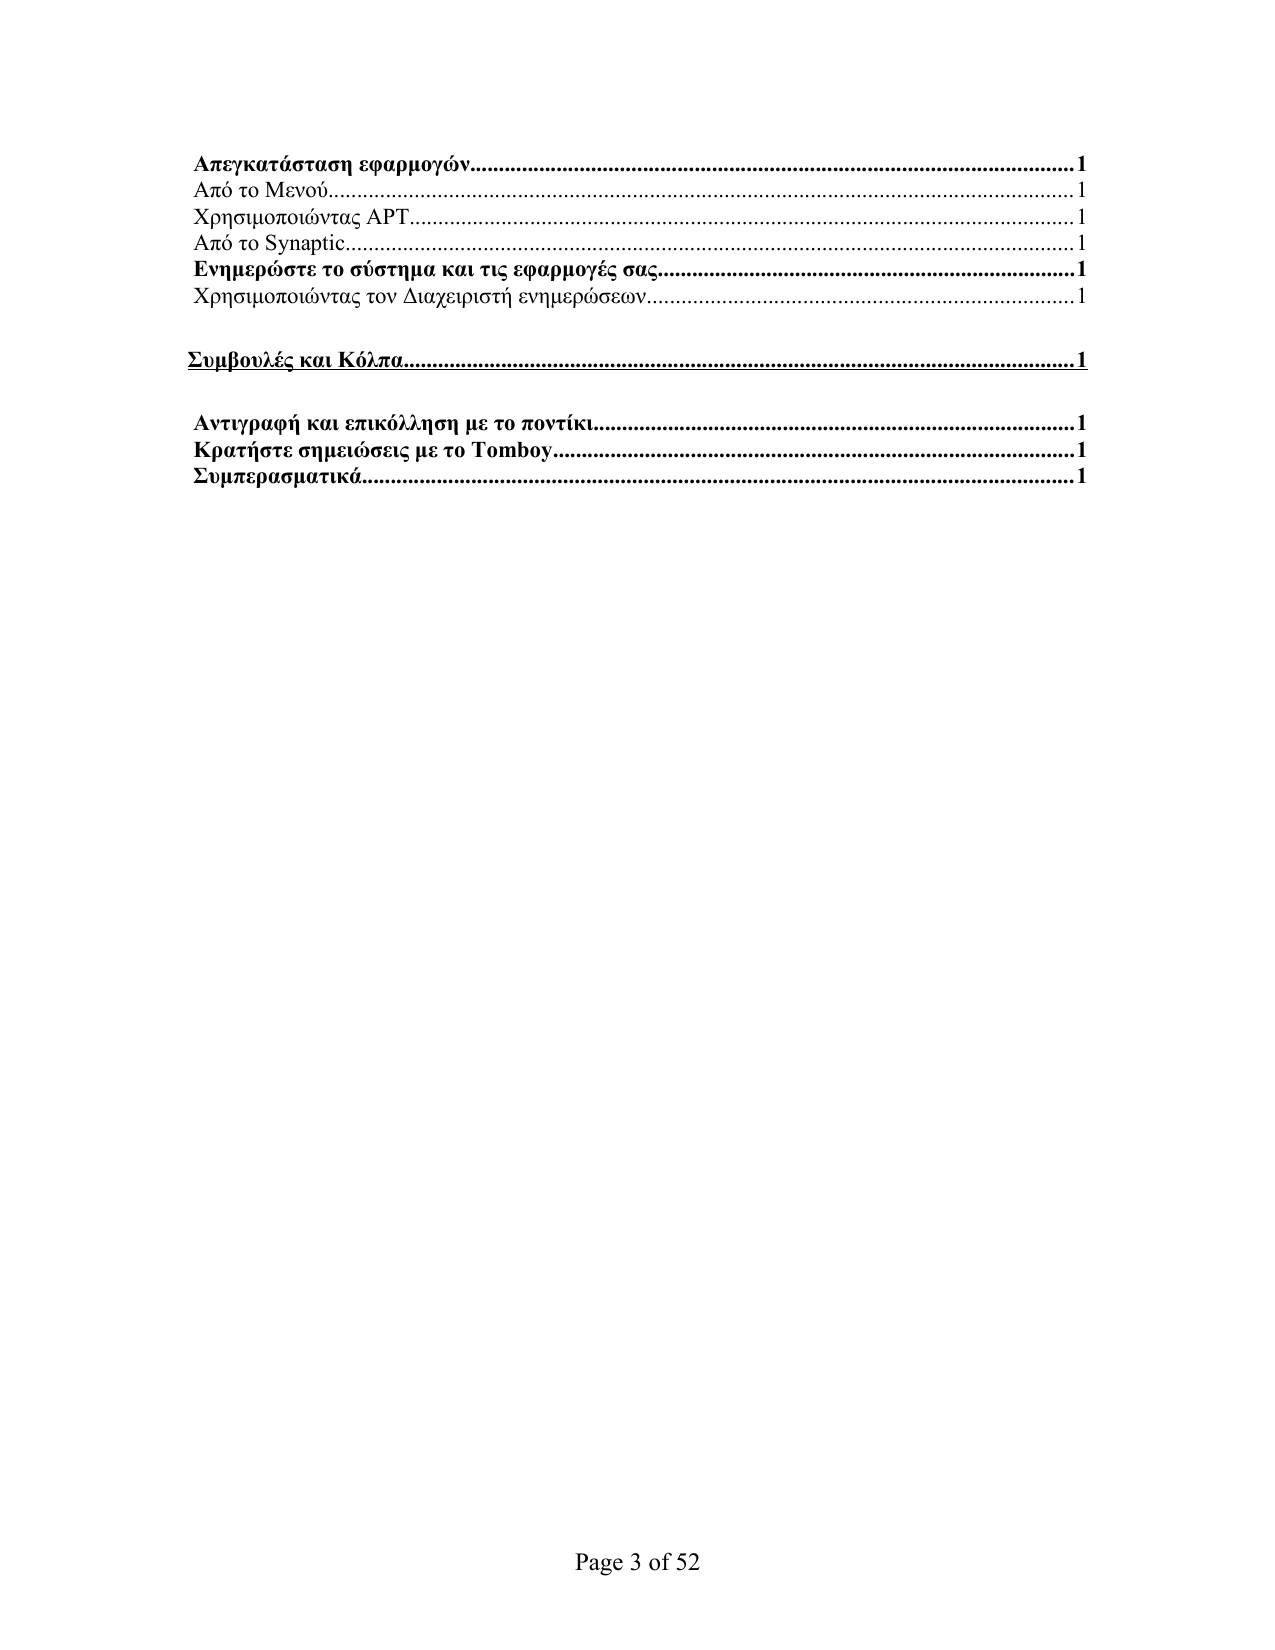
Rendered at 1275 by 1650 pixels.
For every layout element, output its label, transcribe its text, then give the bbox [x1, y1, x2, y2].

text Ενημερώστε το σύστημα και τις εφαρμογές σας 1 [187, 255, 1087, 282]
text Συμπερασματικά 1 [187, 462, 1087, 488]
text Κρατήστε σημειώσεις με το Tomboy 1 [187, 436, 1087, 462]
text Χρησιμοποιώντας APT 1 [187, 203, 1087, 229]
text Χρησιμοποιώντας τον Διαχειριστή ενημερώσεων 1 [187, 282, 1087, 308]
text Αντιγραφή και επικόλληση με το ποντίκι 1 [187, 409, 1087, 436]
text Συμβουλές και Κόλπα 1 [187, 346, 1087, 369]
text Από το Synaptic 1 [187, 229, 1087, 255]
text Από το Μενού 1 [187, 176, 1087, 203]
text Απεγκατάσταση εφαρμογών 1 [187, 150, 1087, 176]
